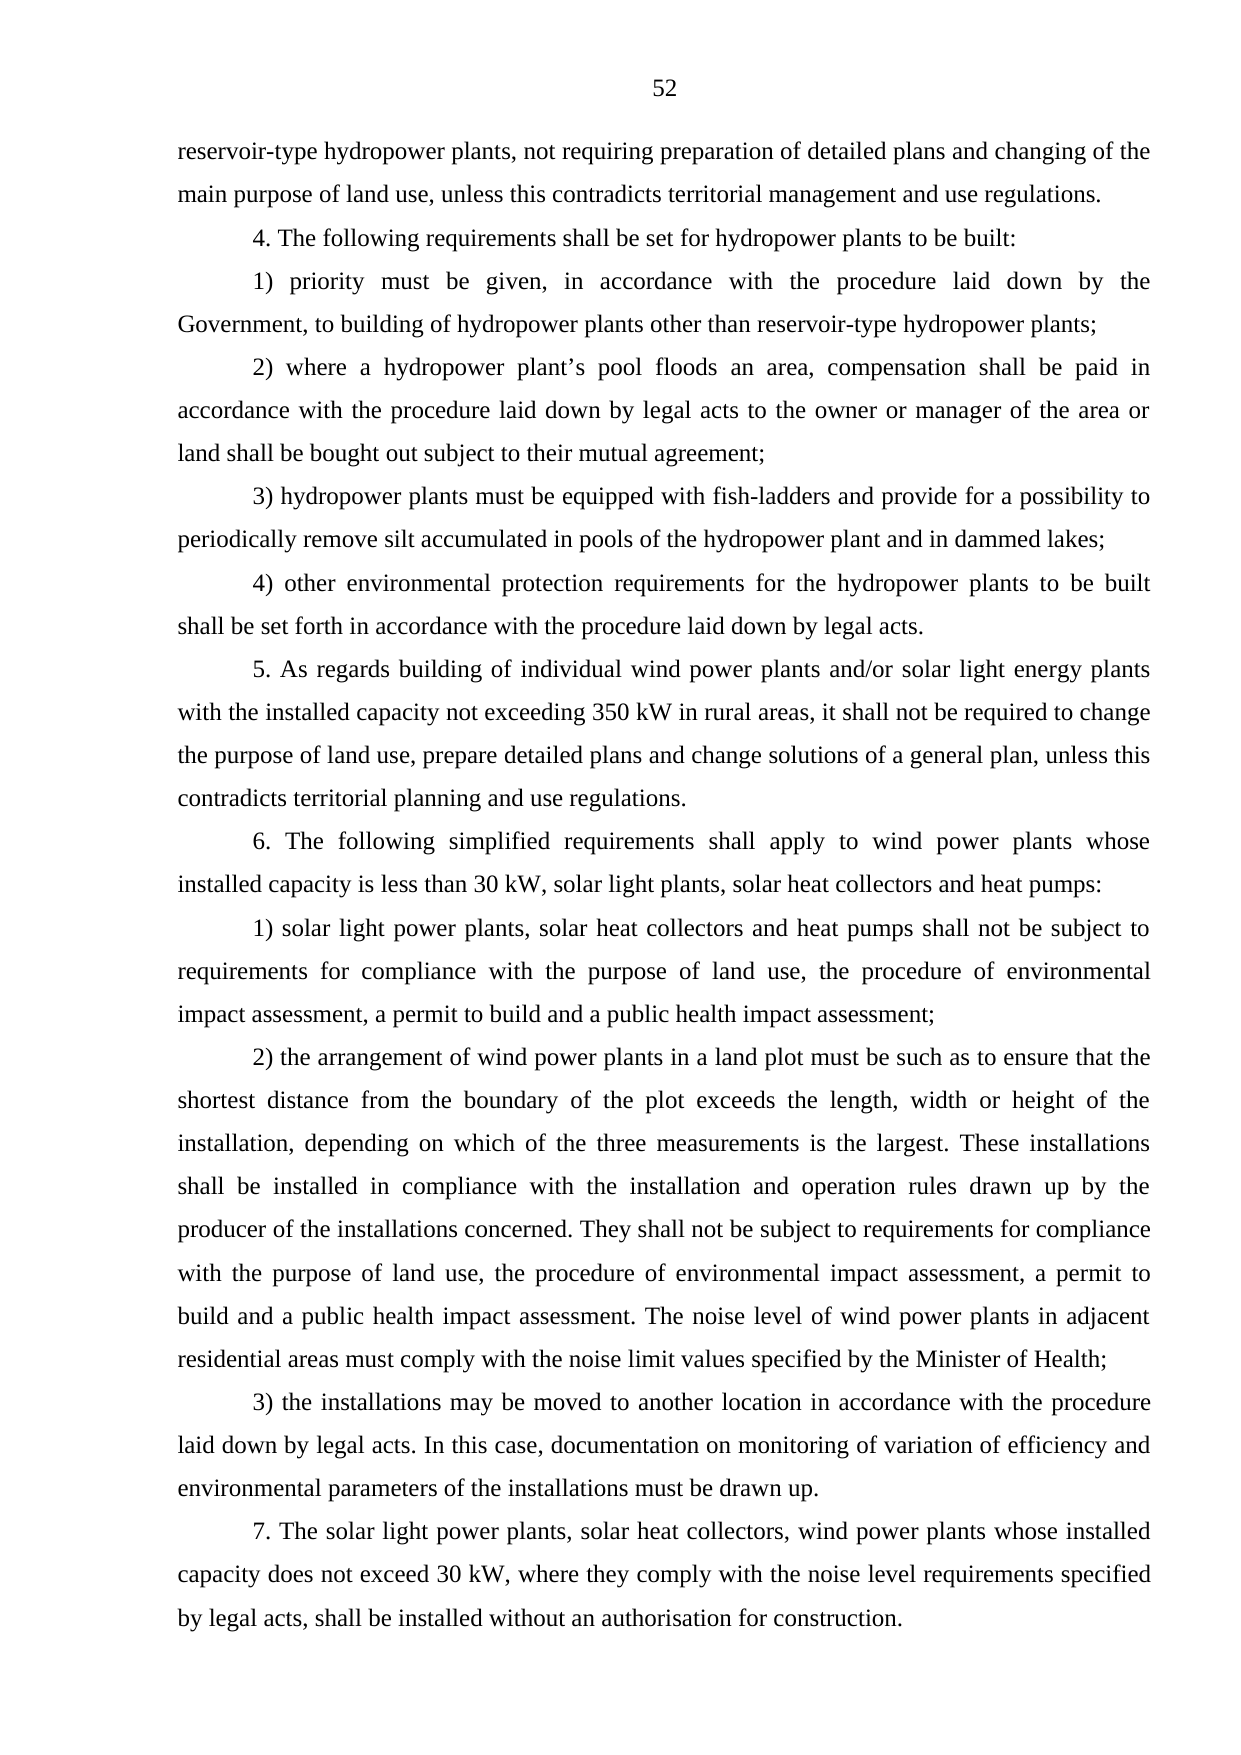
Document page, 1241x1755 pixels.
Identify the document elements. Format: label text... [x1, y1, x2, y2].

text 3) hydropower plants must be equipped with fish-ladders and provide for a possibility to periodically remove silt accumulated in pools of the hydropower plant and in dammed lakes; [177, 481, 1152, 553]
text 4. The following requirements shall be set for hydropower plants to be built: [177, 223, 1152, 251]
text 7. The solar light power plants, solar heat collectors, wind power plants whose installed capacity does not exceed 30 kW, where they comply with the noise level requirements specified by legal acts, shall be installed without an authorisation for construction. [177, 1516, 1152, 1631]
text 6. The following simplified requirements shall apply to wind power plants whose installed capacity is less than 30 kW, solar light plants, solar heat collectors and heat pumps: [177, 826, 1152, 898]
text 1) priority must be given, in accordance with the procedure laid down by the Government, to building of hydropower plants other than reservoir-type hydropower plants; [177, 266, 1152, 338]
text 3) the installations may be moved to another location in accordance with the procedure laid down by legal acts. In this case, documentation on monitoring of variation of efficiency and environmental parameters of the installations must be drawn up. [177, 1387, 1152, 1502]
text reservoir-type hydropower plants, not requiring preparation of detailed plans and changing of the main purpose of land use, unless this contradicts territorial management and use regulations. [177, 136, 1152, 208]
text 1) solar light power plants, solar heat collectors and heat pumps shall not be subject to requirements for compliance with the purpose of land use, the procedure of environmental impact assessment, a permit to build and a public health impact assessment; [177, 913, 1152, 1028]
text 2) where a hydropower plant’s pool floods an area, compensation shall be paid in accordance with the procedure laid down by legal acts to the owner or manager of the area or land shall be bought out subject to their mutual agreement; [177, 352, 1152, 467]
text 4) other environmental protection requirements for the hydropower plants to be built shall be set forth in accordance with the procedure laid down by legal acts. [177, 568, 1152, 639]
text 2) the arrangement of wind power plants in a land plot must be such as to ensure that the shortest distance from the boundary of the plot exceeds the length, width or height of the installation, depending on which of the three measurements is the largest. These installations shall be installed in compliance with the installation and operation rules drawn up by the producer of the installations concerned. They shall not be subject to requirements for compliance with the purpose of land use, the procedure of environmental impact assessment, a permit to build and a public health impact assessment. The noise level of wind power plants in adjacent residential areas must comply with the noise limit values specified by the Minister of Health; [177, 1042, 1152, 1373]
text 5. As regards building of individual wind power plants and/or solar light energy plants with the installed capacity not exceeding 350 kW in rural areas, it shall not be required to change the purpose of land use, prepare detailed plans and change solutions of a general plan, unless this contradicts territorial planning and use regulations. [177, 654, 1152, 812]
